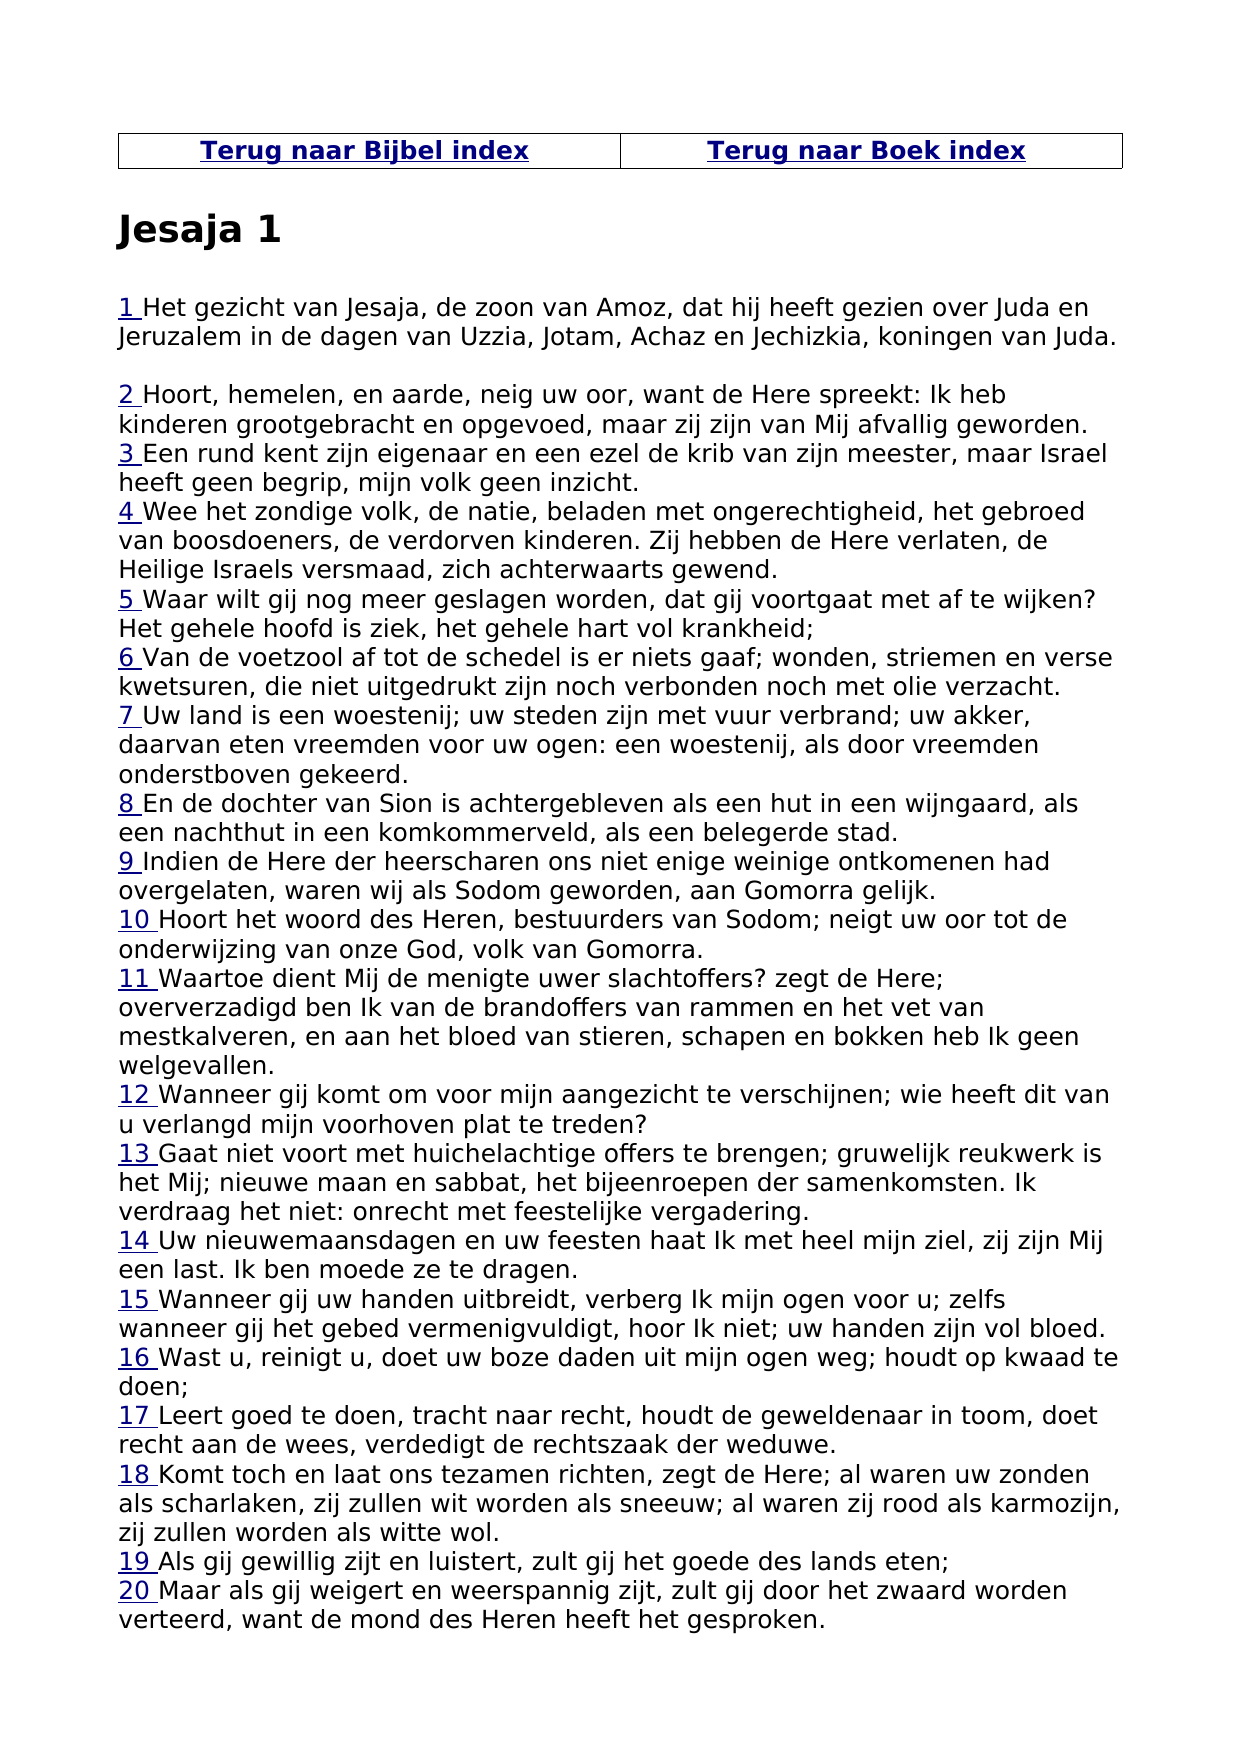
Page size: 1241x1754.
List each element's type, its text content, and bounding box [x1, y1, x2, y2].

text 1 Het gezicht van Jesaja, de zoon van Amoz, dat hij heeft gezien over Juda en Jeruzalem in de dagen van Uzzia, Jotam, Achaz en Jechizkia, koningen van Juda. 2 Hoort, hemelen, en aarde, neig uw oor, want de Here spreekt: Ik heb kinderen grootgebracht en opgevoed, maar zij zijn van Mij afvallig geworden. 3 Een rund kent zijn eigenaar en een ezel de krib van zijn meester, maar Israel heeft geen begrip, mijn volk geen inzicht. 4 Wee het zondige volk, de natie, beladen met ongerechtigheid, het gebroed van boosdoeners, de verdorven kinderen. Zij hebben de Here verlaten, de Heilige Israels versmaad, zich achterwaarts gewend. 5 Waar wilt gij nog meer geslagen worden, dat gij voortgaat met af te wijken? Het gehele hoofd is ziek, het gehele hart vol krankheid; 6 Van de voetzool af tot de schedel is er niets gaaf; wonden, striemen en verse kwetsuren, die niet uitgedrukt zijn noch verbonden noch met olie verzacht. 7 Uw land is een woestenij; uw steden zijn met vuur verbrand; uw akker, daarvan eten vreemden voor uw ogen: een woestenij, als door vreemden onderstboven gekeerd. 8 En de dochter van Sion is achtergebleven als een hut in een wijngaard, als een nachthut in een komkommerveld, als een belegerde stad. 9 Indien de Here der heerscharen ons niet enige weinige ontkomenen had overgelaten, waren wij als Sodom geworden, aan Gomorra gelijk. 10 Hoort het woord des Heren, bestuurders van Sodom; neigt uw oor tot de onderwijzing van onze God, volk van Gomorra. 11 Waartoe dient Mij de menigte uwer slachtoffers? zegt de Here; oververzadigd ben Ik van de brandoffers van rammen en het vet van mestkalveren, en aan het bloed van stieren, schapen en bokken heb Ik geen welgevallen. 12 Wanneer gij komt om voor mijn aangezicht te verschijnen; wie heeft dit van u verlangd mijn voorhoven plat te treden? 13 Gaat niet voort met huichelachtige offers te brengen; gruwelijk reukwerk is het Mij; nieuwe maan en sabbat, het bijeenroepen der samenkomsten. Ik verdraag het niet: onrecht met feestelijke vergadering. 14 Uw nieuwemaansdagen en uw feesten haat Ik met heel mijn ziel, zij zijn Mij een last. Ik ben moede ze te dragen. 15 Wanneer gij uw handen uitbreidt, verberg Ik mijn ogen voor u; zelfs wanneer gij het gebed vermenigvuldigt, hoor Ik niet; uw handen zijn vol bloed. 16 Wast u, reinigt u, doet uw boze daden uit mijn ogen weg; houdt op kwaad te doen; 17 Leert goed te doen, tracht naar recht, houdt de geweldenaar in toom, doet recht aan de wees, verdedigt de rechtszaak der weduwe. 18 Komt toch en laat ons tezamen richten, zegt de Here; al waren uw zonden als scharlaken, zij zullen wit worden als sneeuw; al waren zij rood als karmozijn, zij zullen worden als witte wol. 19 Als gij gewillig zijt en luistert, zult gij het goede des lands eten; 20 Maar als gij weigert en weerspannig zijt, zult gij door het zwaard worden verteerd, want de mond des Heren heeft het gesproken. [118, 264, 1122, 1635]
subtitle Jesaja 1 [118, 208, 1122, 252]
table_header Terug naar Bijbel index [119, 134, 620, 168]
table_header Terug naar Boek index [621, 134, 1122, 168]
